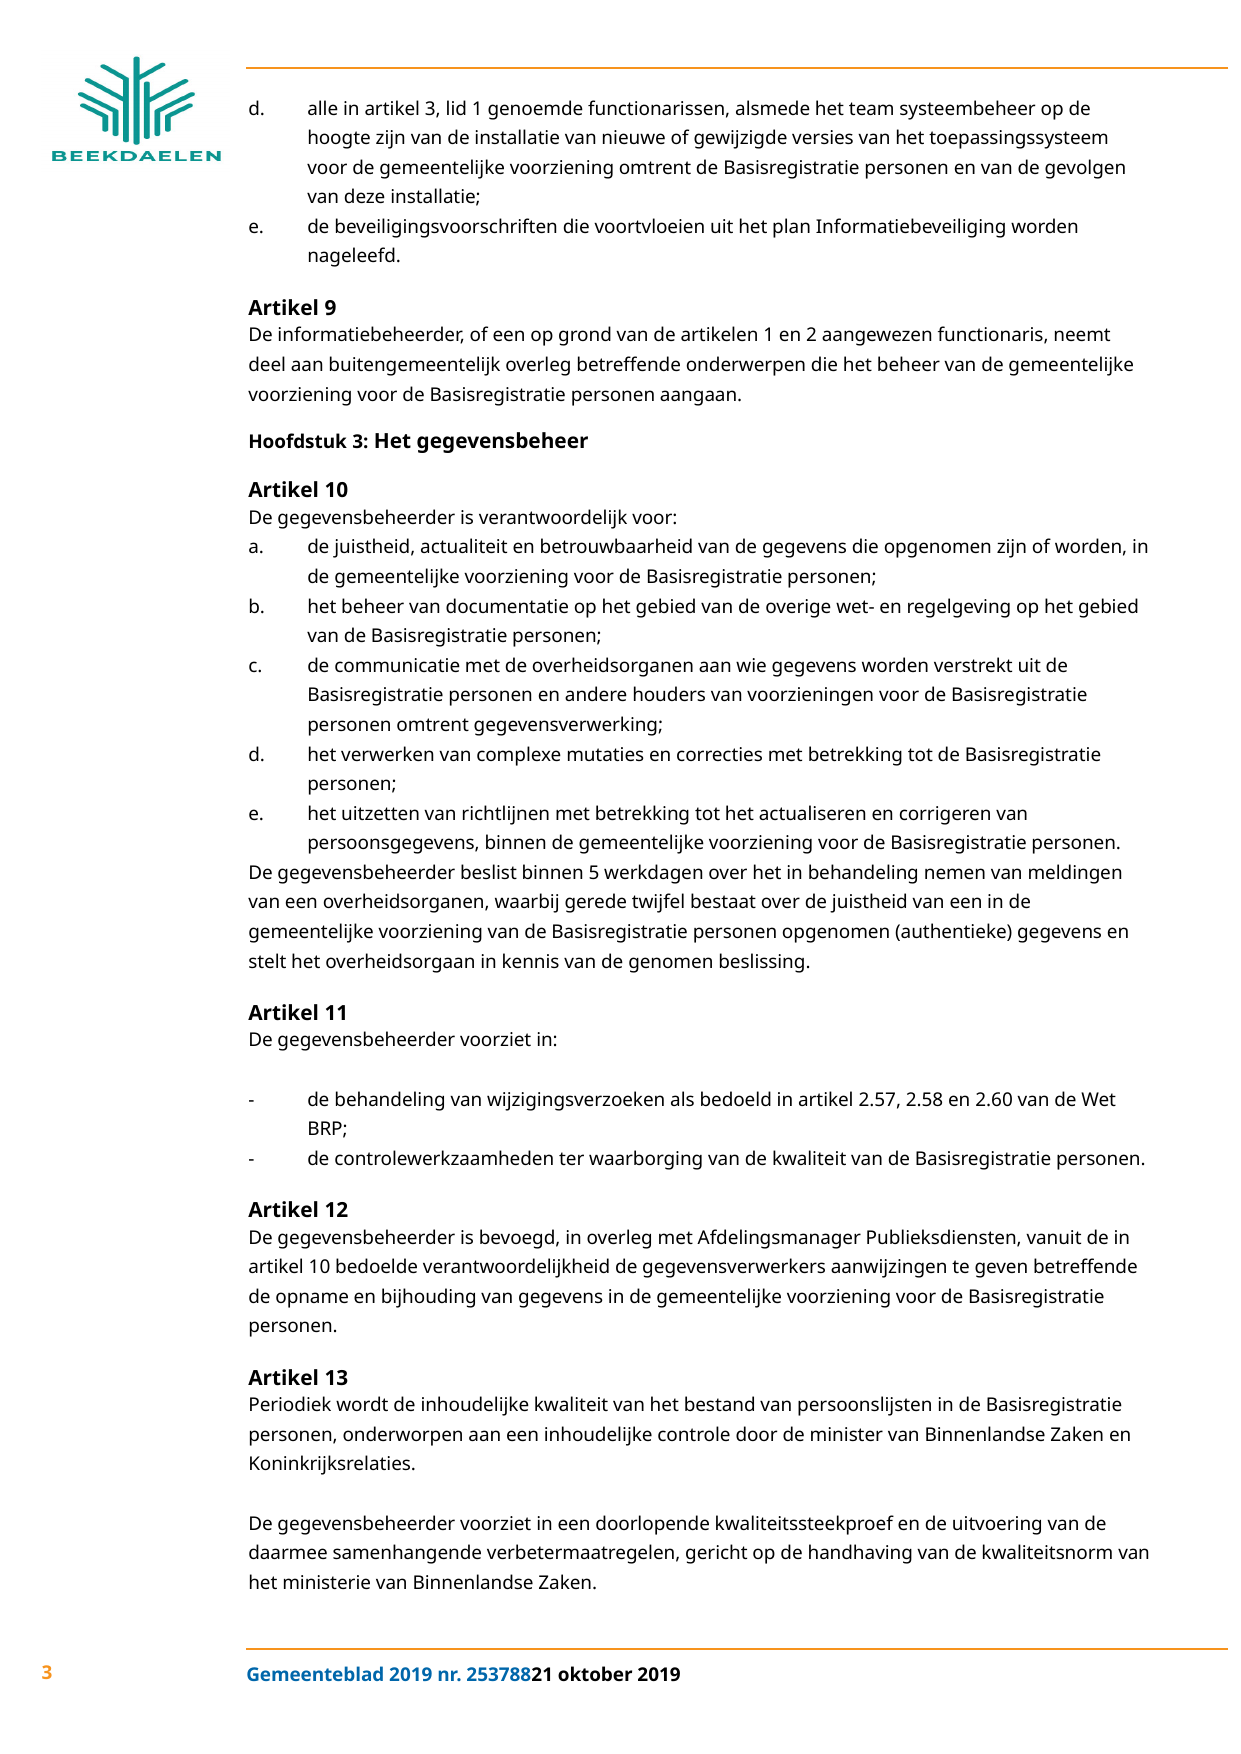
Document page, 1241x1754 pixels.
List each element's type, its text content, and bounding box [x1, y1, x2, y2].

list de behandeling van wijzigingsverzoeken als bedoeld in artikel 2.57, 2.58 en 2.60 van de Wet BRP; [248, 1086, 1152, 1141]
list het verwerken van complexe mutaties en correcties met betrekking tot de Basisregistratie personen; [248, 741, 1152, 796]
picture [41, 47, 231, 172]
list de controlewerkzaamheden ter waarborging van de kwaliteit van de Basisregistratie personen. [248, 1145, 1152, 1171]
list het beheer van documentatie op het gebied van de overige wet- en regelgeving op het gebied van de Basisregistratie personen; [248, 593, 1152, 648]
text Periodiek wordt de inhoudelijke kwaliteit van het bestand van persoonslijsten in de Basisregistratie personen, onderworpen aan een inhoudelijke controle door de minister van Binnenlandse Zaken en Koninkrijksrelaties. [248, 1391, 1152, 1476]
text De gegevensbeheerder is verantwoordelijk voor: [248, 504, 1152, 530]
text Artikel 12 [248, 1195, 1152, 1224]
text De gegevensbeheerder beslist binnen 5 werkdagen over het in behandeling nemen van meldingen van een overheidsorganen, waarbij gerede twijfel bestaat over de juistheid van een in de gemeentelijke voorziening van de Basisregistratie personen opgenomen (authentieke) gegevens en stelt het overheidsorgaan in kennis van de genomen beslissing. [248, 859, 1152, 973]
list het uitzetten van richtlijnen met betrekking tot het actualiseren en corrigeren van persoonsgegevens, binnen de gemeentelijke voorziening voor de Basisregistratie personen. [248, 800, 1152, 855]
text Hoofdstuk 3: Het gegevensbeheer [248, 426, 1152, 455]
text De informatiebeheerder, of een op grond van de artikelen 1 en 2 aangewezen functionaris, neemt deel aan buitengemeentelijk overleg betreffende onderwerpen die het beheer van de gemeentelijke voorziening voor de Basisregistratie personen aangaan. [248, 322, 1152, 406]
text De gegevensbeheerder voorziet in: [248, 1027, 1152, 1052]
list de juistheid, actualiteit en betrouwbaarheid van de gegevens die opgenomen zijn of worden, in de gemeentelijke voorziening voor de Basisregistratie personen; [248, 534, 1152, 589]
list alle in artikel 3, lid 1 genoemde functionarissen, alsmede het team systeembeheer op de hoogte zijn van de installatie van nieuwe of gewijzigde versies van het toepassingssysteem voor de gemeentelijke voorziening omtrent de Basisregistratie personen en van de gevolgen van deze installatie; [248, 95, 1152, 209]
text Artikel 10 [248, 476, 1152, 504]
text Artikel 13 [248, 1363, 1152, 1391]
text De gegevensbeheerder is bevoegd, in overleg met Afdelingsmanager Publieksdiensten, vanuit de in artikel 10 bedoelde verantwoordelijkheid de gegevensverwerkers aanwijzingen te geven betreffende de opname en bijhouding van gegevens in de gemeentelijke voorziening voor de Basisregistratie personen. [248, 1224, 1152, 1338]
text De gegevensbeheerder voorziet in een doorlopende kwaliteitssteekproef en de uitvoering van de daarmee samenhangende verbetermaatregelen, gericht op de handhaving van de kwaliteitsnorm van het ministerie van Binnenlandse Zaken. [248, 1510, 1152, 1595]
list de communicatie met de overheidsorganen aan wie gegevens worden verstrekt uit de Basisregistratie personen en andere houders van voorzieningen voor de Basisregistratie personen omtrent gegevensverwerking; [248, 652, 1152, 737]
list de beveiligingsvoorschriften die voortvloeien uit het plan Informatiebeveiliging worden nageleefd. [248, 213, 1152, 268]
text Artikel 9 [248, 293, 1152, 322]
text Artikel 11 [248, 998, 1152, 1027]
